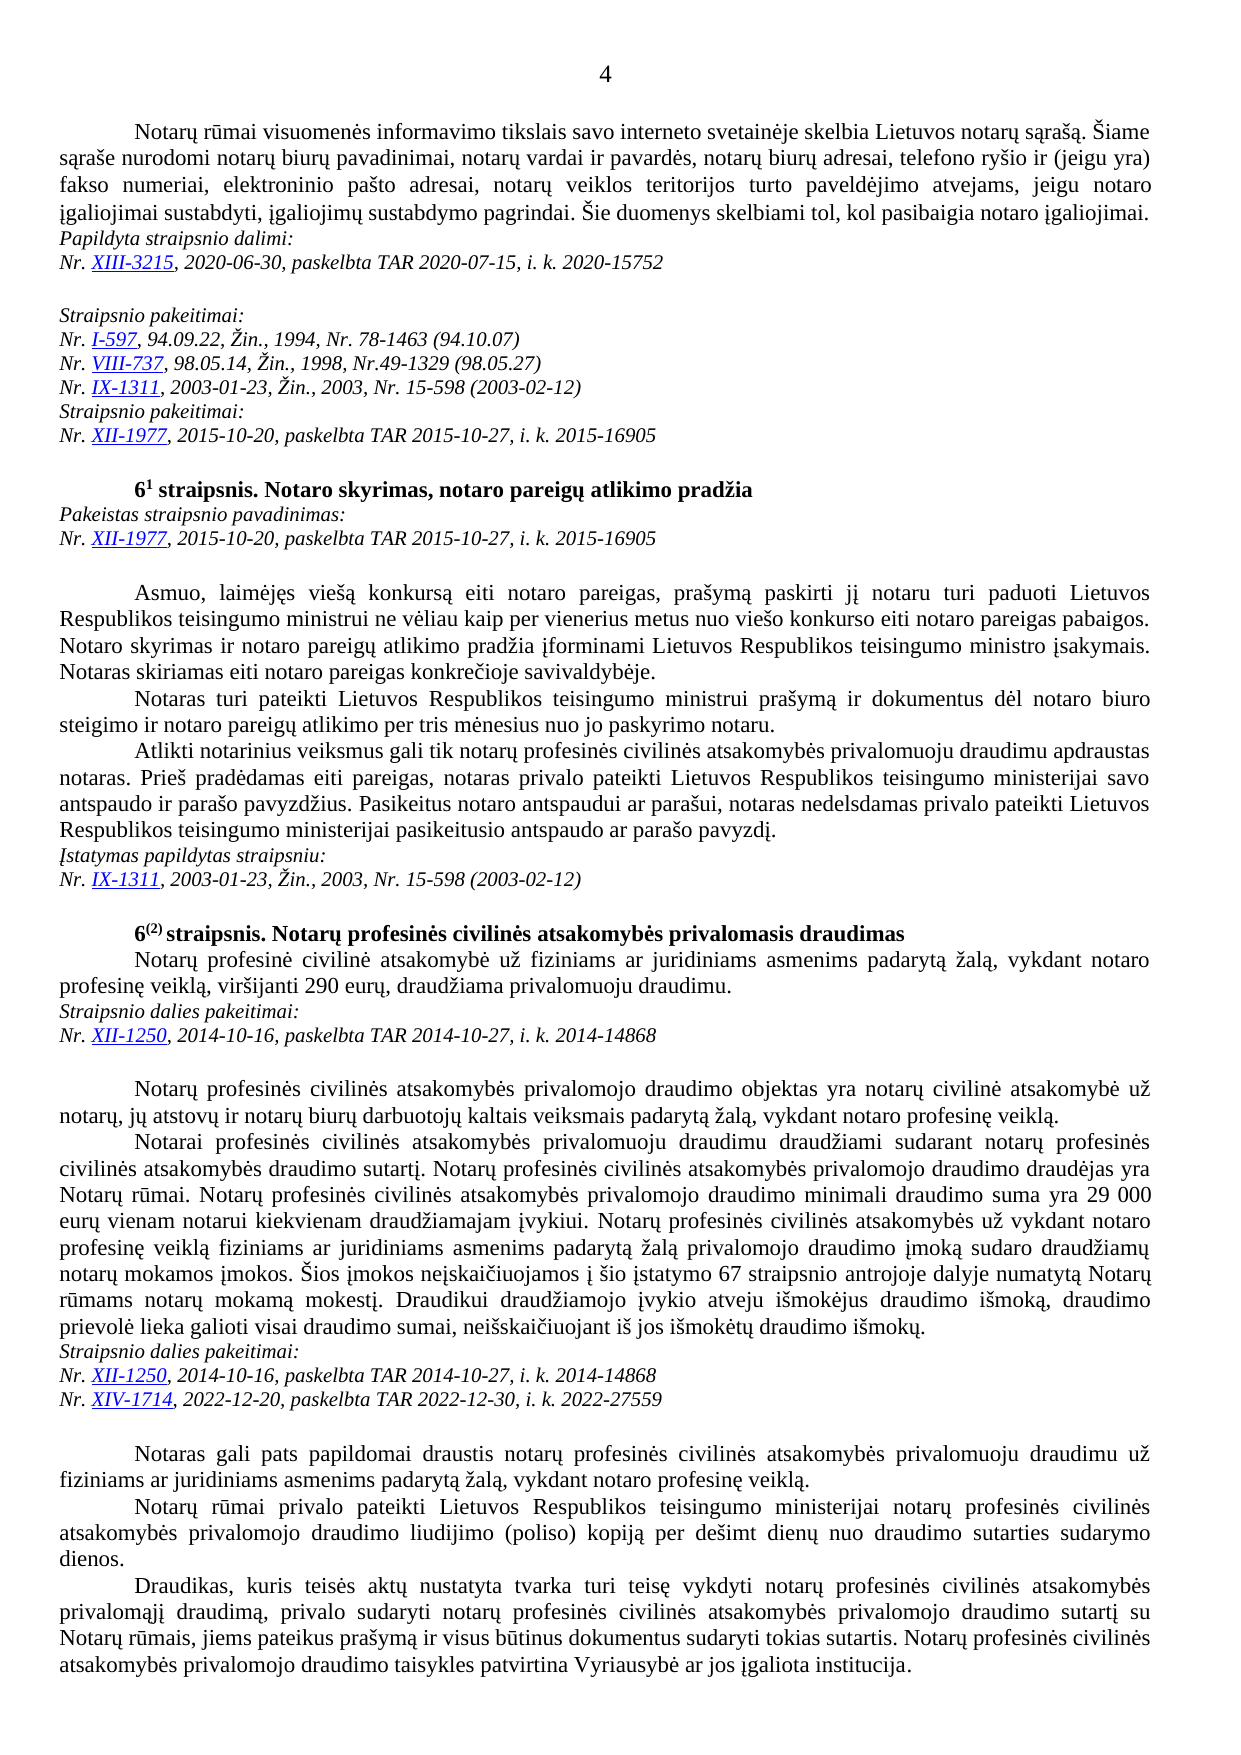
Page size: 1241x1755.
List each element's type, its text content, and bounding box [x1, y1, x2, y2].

text Nr. XII-1250, 2014-10-16, paskelbta TAR 2014-10-27, i. k. 2014-14868 [59, 1363, 1152, 1387]
text Straipsnio pakeitimai: [59, 399, 1152, 423]
text Straipsnio dalies pakeitimai: [59, 999, 1152, 1023]
text Nr. IX-1311, 2003-01-23, Žin., 2003, Nr. 15-598 (2003-02-12) [59, 867, 1152, 891]
text Notarai profesinės civilinės atsakomybės privalomuoju draudimu draudžiami sudarant notarų profesinės civilinės atsakomybės draudimo sutartį. Notarų profesinės civilinės atsakomybės privalomojo draudimo draudėjas yra Notarų rūmai. Notarų profesinės civilinės atsakomybės privalomojo draudimo minimali draudimo suma yra 29 000 eurų vienam notarui kiekvienam draudžiamajam įvykiui. Notarų profesinės civilinės atsakomybės už vykdant notaro profesinę veiklą fiziniams ar juridiniams asmenims padarytą žalą privalomojo draudimo įmoką sudaro draudžiamų notarų mokamos įmokos. Šios įmokos neįskaičiuojamos į šio įstatymo 67 straipsnio antrojoje dalyje numatytą Notarų rūmams notarų mokamą mokestį. Draudikui draudžiamojo įvykio atveju išmokėjus draudimo išmoką, draudimo prievolė lieka galioti visai draudimo sumai, neišskaičiuojant iš jos išmokėtų draudimo išmokų. [59, 1128, 1152, 1339]
text Papildyta straipsnio dalimi: [59, 226, 1152, 250]
text Nr. XII-1977, 2015-10-20, paskelbta TAR 2015-10-27, i. k. 2015-16905 [59, 526, 1152, 550]
text Nr. VIII-737, 98.05.14, Žin., 1998, Nr.49-1329 (98.05.27) [59, 351, 1152, 375]
text Notarų profesinė civilinė atsakomybė už fiziniams ar juridiniams asmenims padarytą žalą, vykdant notaro profesinę veiklą, viršijanti 290 eurų, draudžiama privalomuoju draudimu. [59, 946, 1152, 999]
text Nr. XII-1977, 2015-10-20, paskelbta TAR 2015-10-27, i. k. 2015-16905 [59, 423, 1152, 447]
text Draudikas, kuris teisės aktų nustatyta tvarka turi teisę vykdyti notarų profesinės civilinės atsakomybės privalomąjį draudimą, privalo sudaryti notarų profesinės civilinės atsakomybės privalomojo draudimo sutartį su Notarų rūmais, jiems pateikus prašymą ir visus būtinus dokumentus sudaryti tokias sutartis. Notarų profesinės civilinės atsakomybės privalomojo draudimo taisykles patvirtina Vyriausybė ar jos įgaliota institucija. [59, 1572, 1152, 1677]
text Asmuo, laimėjęs viešą konkursą eiti notaro pareigas, prašymą paskirti jį notaru turi paduoti Lietuvos Respublikos teisingumo ministrui ne vėliau kaip per vienerius metus nuo viešo konkurso eiti notaro pareigas pabaigos. Notaro skyrimas ir notaro pareigų atlikimo pradžia įforminami Lietuvos Respublikos teisingumo ministro įsakymais. Notaras skiriamas eiti notaro pareigas konkrečioje savivaldybėje. [59, 579, 1152, 684]
text 61 straipsnis. Notaro skyrimas, notaro pareigų atlikimo pradžia [59, 476, 1152, 502]
text Pakeistas straipsnio pavadinimas: [59, 502, 1152, 526]
text 6(2) straipsnis. Notarų profesinės civilinės atsakomybės privalomasis draudimas [59, 919, 1152, 946]
text Nr. XIII-3215, 2020-06-30, paskelbta TAR 2020-07-15, i. k. 2020-15752 [59, 250, 1152, 274]
text Notaras gali pats papildomai draustis notarų profesinės civilinės atsakomybės privalomuoju draudimu už fiziniams ar juridiniams asmenims padarytą žalą, vykdant notaro profesinę veiklą. [59, 1440, 1152, 1493]
text Notaras turi pateikti Lietuvos Respublikos teisingumo ministrui prašymą ir dokumentus dėl notaro biuro steigimo ir notaro pareigų atlikimo per tris mėnesius nuo jo paskyrimo notaru. [59, 684, 1152, 737]
text Notarų rūmai privalo pateikti Lietuvos Respublikos teisingumo ministerijai notarų profesinės civilinės atsakomybės privalomojo draudimo liudijimo (poliso) kopiją per dešimt dienų nuo draudimo sutarties sudarymo dienos. [59, 1493, 1152, 1572]
text Straipsnio dalies pakeitimai: [59, 1339, 1152, 1363]
text Nr. XIV-1714, 2022-12-20, paskelbta TAR 2022-12-30, i. k. 2022-27559 [59, 1387, 1152, 1411]
text Notarų rūmai visuomenės informavimo tikslais savo interneto svetainėje skelbia Lietuvos notarų sąrašą. Šiame sąraše nurodomi notarų biurų pavadinimai, notarų vardai ir pavardės, notarų biurų adresai, telefono ryšio ir (jeigu yra) fakso numeriai, elektroninio pašto adresai, notarų veiklos teritorijos turto paveldėjimo atvejams, jeigu notaro įgaliojimai sustabdyti, įgaliojimų sustabdymo pagrindai. Šie duomenys skelbiami tol, kol pasibaigia notaro įgaliojimai. [59, 118, 1152, 226]
text Notarų profesinės civilinės atsakomybės privalomojo draudimo objektas yra notarų civilinė atsakomybė už notarų, jų atstovų ir notarų biurų darbuotojų kaltais veiksmais padarytą žalą, vykdant notaro profesinę veiklą. [59, 1076, 1152, 1128]
text Nr. I-597, 94.09.22, Žin., 1994, Nr. 78-1463 (94.10.07) [59, 327, 1152, 351]
text Atlikti notarinius veiksmus gali tik notarų profesinės civilinės atsakomybės privalomuoju draudimu apdraustas notaras. Prieš pradėdamas eiti pareigas, notaras privalo pateikti Lietuvos Respublikos teisingumo ministerijai savo antspaudo ir parašo pavyzdžius. Pasikeitus notaro antspaudui ar parašui, notaras nedelsdamas privalo pateikti Lietuvos Respublikos teisingumo ministerijai pasikeitusio antspaudo ar parašo pavyzdį. [59, 737, 1152, 843]
text Straipsnio pakeitimai: [59, 303, 1152, 327]
text Įstatymas papildytas straipsniu: [59, 843, 1152, 867]
text Nr. IX-1311, 2003-01-23, Žin., 2003, Nr. 15-598 (2003-02-12) [59, 375, 1152, 399]
text Nr. XII-1250, 2014-10-16, paskelbta TAR 2014-10-27, i. k. 2014-14868 [59, 1023, 1152, 1047]
